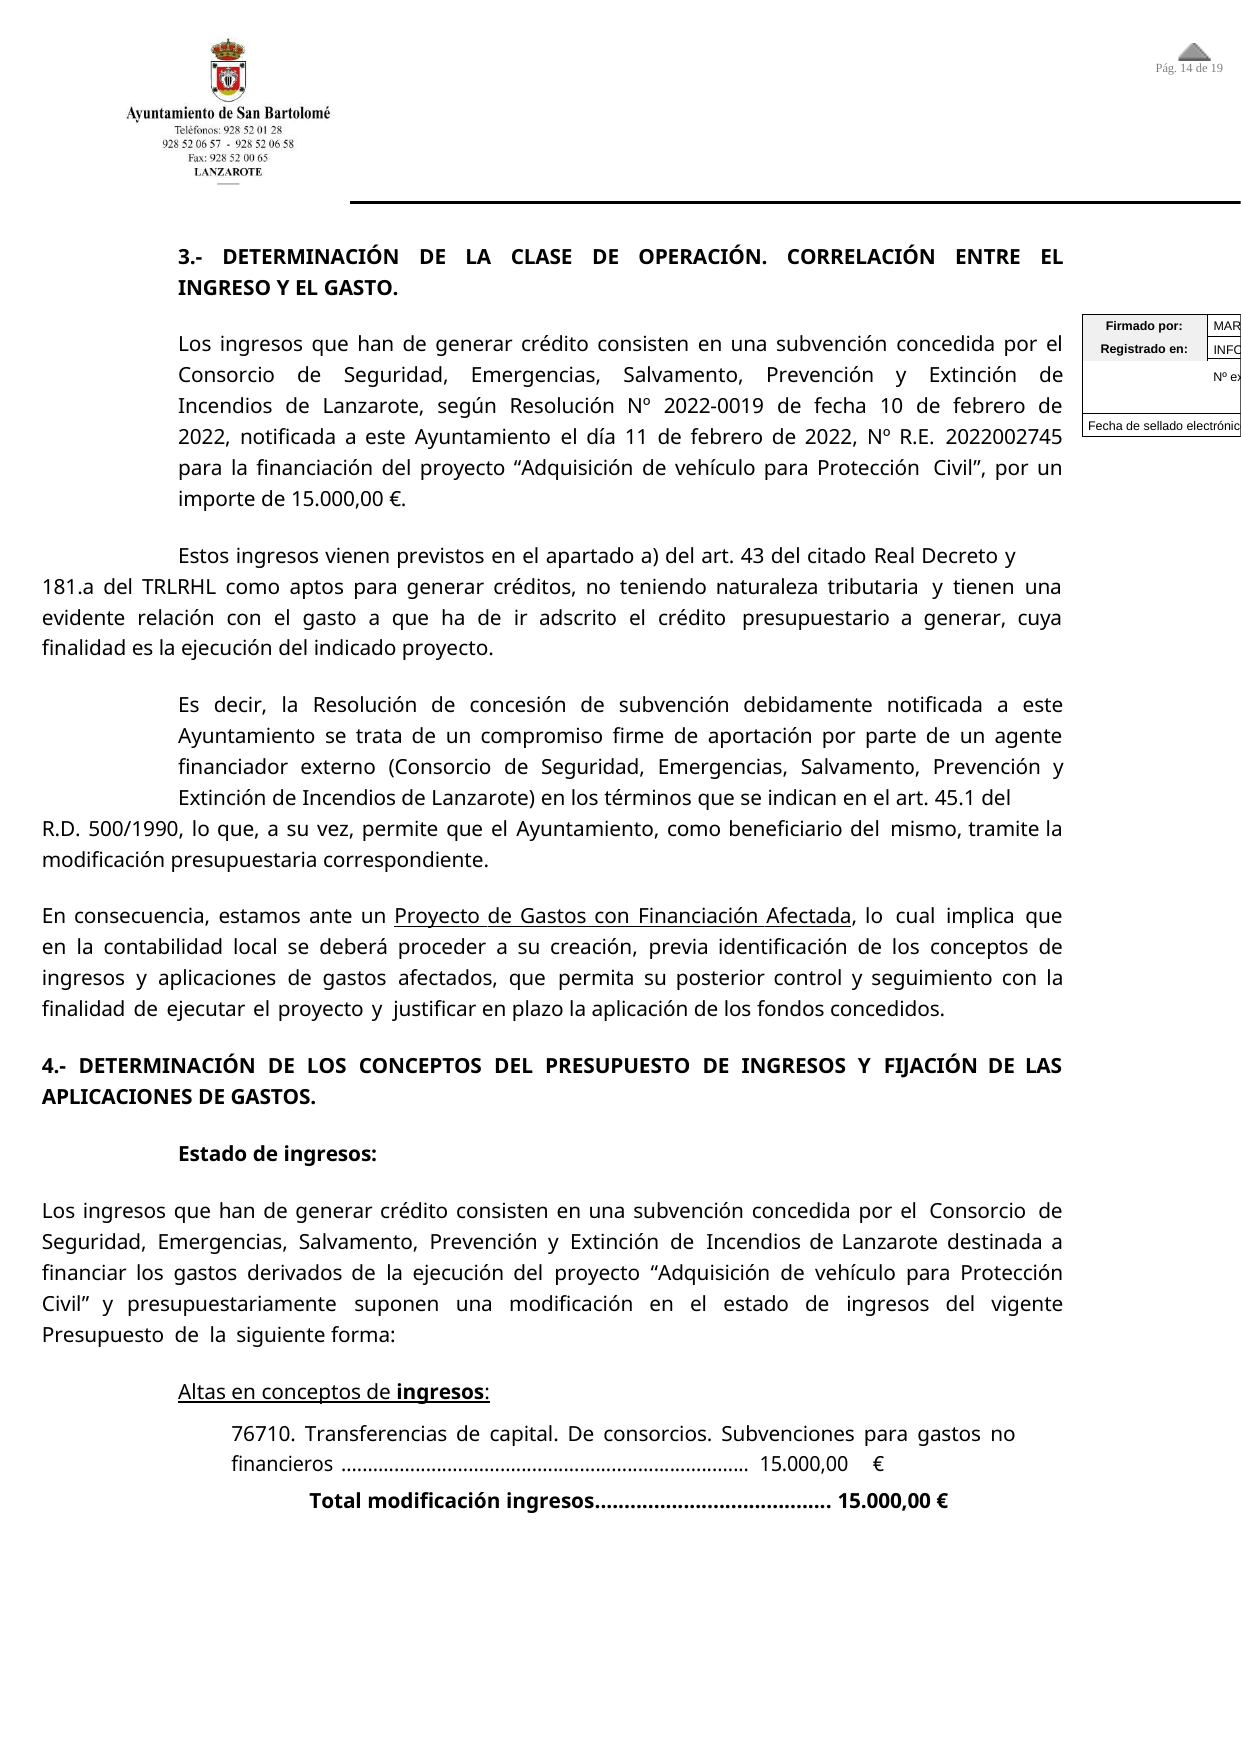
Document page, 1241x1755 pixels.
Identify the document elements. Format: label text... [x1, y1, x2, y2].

text 3.- DETERMINACIÓN DE LA CLASE DE OPERACIÓN. CORRELACIÓN ENTRE EL INGRESO Y EL GASTO. [178, 242, 1063, 301]
text Altas en conceptos de ingresos: [178, 1377, 1063, 1405]
text 4.- DETERMINACIÓN DE LOS CONCEPTOS DEL PRESUPUESTO DE INGRESOS Y FIJACIÓN DE LAS APLICACIONES DE GASTOS. [42, 1051, 1063, 1110]
table_cell Registrado en: [1083, 339, 1207, 358]
table_cell Fecha de sellado electrónico: 07-03-2022 09:08:24 - 4/5 - Fecha de emisión de esta copia: 07-03-2022 09:08:26 [1083, 414, 1240, 436]
table_header Firmado por: [1083, 315, 1207, 336]
table_cell Nº expediente administrativo: 2022-001270 Código Seguro de Verificación (CSV): 934AAFE74F4B2778E94088808BC2DC6A Comprobación CSV: https://eadmin.sanbartolome.es/publico/documento/934AAFE74F4B2778E94088808BC2DC6A [1083, 359, 1240, 412]
text 76710. Transferencias de capital. De consorcios. Subvenciones para gastos no financieros ............................................................................. 15.000,00 € [231, 1419, 1063, 1478]
text Los ingresos que han de generar crédito consisten en una subvención concedida por el Consorcio de Seguridad, Emergencias, Salvamento, Prevención y Extinción de Incendios de Lanzarote destinada a financiar los gastos derivados de la ejecución del proyecto “Adquisición de vehículo para Protección Civil” y presupuestariamente suponen una modificación en el estado de ingresos del vigente Presupuesto de la siguiente forma: [42, 1196, 1063, 1348]
text Estado de ingresos: [178, 1139, 1063, 1167]
text En consecuencia, estamos ante un Proyecto de Gastos con Financiación Afectada, lo cual implica que en la contabilidad local se deberá proceder a su creación, previa identificación de los conceptos de ingresos y aplicaciones de gastos afectados, que permita su posterior control y seguimiento con la finalidad de ejecutar el proyecto y justificar en plazo la aplicación de los fondos concedidos. [42, 901, 1063, 1023]
picture [124, 37, 333, 186]
text Los ingresos que han de generar crédito consisten en una subvención concedida por el Consorcio de Seguridad, Emergencias, Salvamento, Prevención y Extinción de Incendios de Lanzarote, según Resolución Nº 2022-0019 de fecha 10 de febrero de 2022, notificada a este Ayuntamiento el día 11 de febrero de 2022, Nº R.E. 2022002745 para la financiación del proyecto “Adquisición de vehículo para Protección Civil”, por un importe de 15.000,00 €. [178, 329, 1063, 513]
picture [1177, 43, 1211, 61]
text 181.a del TRLRHL como aptos para generar créditos, no teniendo naturaleza tributaria y tienen una evidente relación con el gasto a que ha de ir adscrito el crédito presupuestario a generar, cuya finalidad es la ejecución del indicado proyecto. [42, 572, 1063, 662]
text Pág. 14 de 19 [1155, 61, 1236, 75]
text Estos ingresos vienen previstos en el apartado a) del art. 43 del citado Real Decreto y [178, 541, 1063, 570]
text Es decir, la Resolución de concesión de subvención debidamente notificada a este Ayuntamiento se trata de un compromiso firme de aportación por parte de un agente financiador externo (Consorcio de Seguridad, Emergencias, Salvamento, Prevención y Extinción de Incendios de Lanzarote) en los términos que se indican en el art. 45.1 del [178, 690, 1063, 812]
text Total modificación ingresos........................................ 15.000,00 € [194, 1486, 1063, 1514]
text R.D. 500/1990, lo que, a su vez, permite que el Ayuntamiento, como beneficiario del mismo, tramite la modificación presupuestaria correspondiente. [42, 814, 1063, 873]
